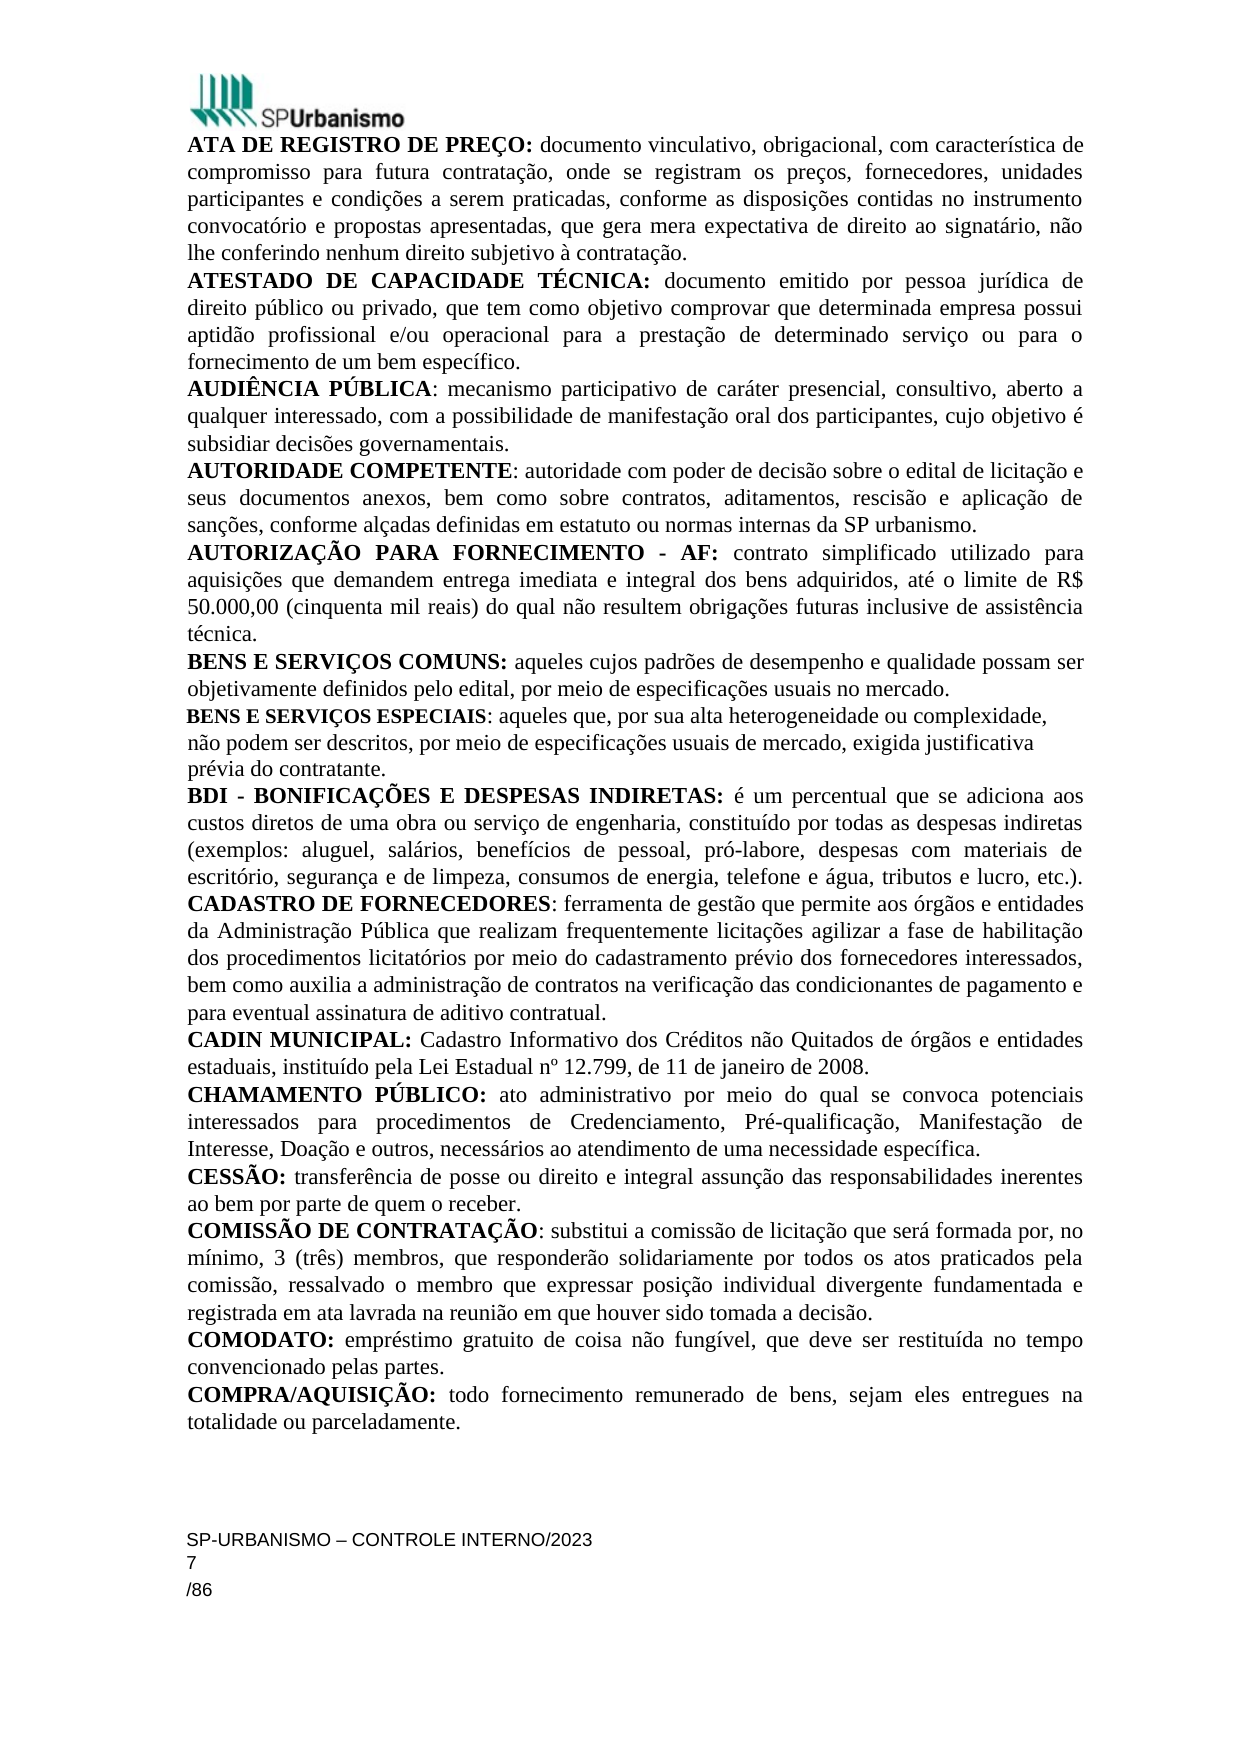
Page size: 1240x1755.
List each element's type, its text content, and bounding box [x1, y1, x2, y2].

text BDI - BONIFICAÇÕES E DESPESAS INDIRETAS: é um percentual que se adiciona aos custos diretos de uma obra ou serviço de engenharia, constituído por todas as despesas indiretas (exemplos: aluguel, salários, benefícios de pessoal, pró-labore, despesas com materiais de escritório, segurança e de limpeza, consumos de energia, telefone e água, tributos e lucro, etc.). CADASTRO DE FORNECEDORES: ferramenta de gestão que permite aos órgãos e entidades da Administração Pública que realizam frequentemente licitações agilizar a fase de habilitação dos procedimentos licitatórios por meio do cadastramento prévio dos fornecedores interessados, bem como auxilia a administração de contratos na verificação das condicionantes de pagamento e para eventual assinatura de aditivo contratual. [187, 782, 1084, 1025]
text AUDIÊNCIA PÚBLICA: mecanismo participativo de caráter presencial, consultivo, aberto a qualquer interessado, com a possibilidade de manifestação oral dos participantes, cujo objetivo é subsidiar decisões governamentais. [187, 376, 1084, 456]
text CHAMAMENTO PÚBLICO: ato administrativo por meio do qual se convoca potenciais interessados para procedimentos de Credenciamento, Pré-qualificação, Manifestação de Interesse, Doação e outros, necessários ao atendimento de uma necessidade específica. [187, 1081, 1084, 1161]
text BENS E SERVIÇOS ESPECIAIS: aqueles que, por sua alta heterogeneidade ou complexidade, não podem ser descritos, por meio de especificações usuais de mercado, exigida justificativa prévia do contratante. [186, 703, 1086, 782]
text COMODATO: empréstimo gratuito de coisa não fungível, que deve ser restituída no tempo convencionado pelas partes. [187, 1326, 1084, 1380]
text COMPRA/AQUISIÇÃO: todo fornecimento remunerado de bens, sejam eles entregues na totalidade ou parceladamente. [187, 1381, 1084, 1434]
text COMISSÃO DE CONTRATAÇÃO: substitui a comissão de licitação que será formada por, no mínimo, 3 (três) membros, que responderão solidariamente por todos os atos praticados pela comissão, ressalvado o membro que expressar posição individual divergente fundamentada e registrada em ata lavrada na reunião em que houver sido tomada a decisão. [187, 1217, 1084, 1325]
text BENS E SERVIÇOS COMUNS: aqueles cujos padrões de desempenho e qualidade possam ser objetivamente definidos pelo edital, por meio de especificações usuais no mercado. [187, 648, 1084, 701]
text ATESTADO DE CAPACIDADE TÉCNICA: documento emitido por pessoa jurídica de direito público ou privado, que tem como objetivo comprovar que determinada empresa possui aptidão profissional e/ou operacional para a prestação de determinado serviço ou para o fornecimento de um bem específico. [187, 267, 1084, 374]
text ATA DE REGISTRO DE PREÇO: documento vinculativo, obrigacional, com característica de compromisso para futura contratação, onde se registram os preços, fornecedores, unidades participantes e condições a serem praticadas, conforme as disposições contidas no instrumento convocatório e propostas apresentadas, que gera mera expectativa de direito ao signatário, não lhe conferindo nenhum direito subjetivo à contratação. [187, 131, 1084, 265]
text CESSÃO: transferência de posse ou direito e integral assunção das responsabilidades inerentes ao bem por parte de quem o receber. [187, 1163, 1084, 1216]
text CADIN MUNICIPAL: Cadastro Informativo dos Créditos não Quitados de órgãos e entidades estaduais, instituído pela Lei Estadual nº 12.799, de 11 de janeiro de 2008. [187, 1026, 1084, 1080]
text AUTORIZAÇÃO PARA FORNECIMENTO - AF: contrato simplificado utilizado para aquisições que demandem entrega imediata e integral dos bens adquiridos, até o limite de R$ 50.000,00 (cinquenta mil reais) do qual não resultem obrigações futuras inclusive de assistência técnica. [187, 539, 1084, 647]
text AUTORIDADE COMPETENTE: autoridade com poder de decisão sobre o edital de licitação e seus documentos anexos, bem como sobre contratos, aditamentos, rescisão e aplicação de sanções, conforme alçadas definidas em estatuto ou normas internas da SP urbanismo. [187, 457, 1084, 538]
